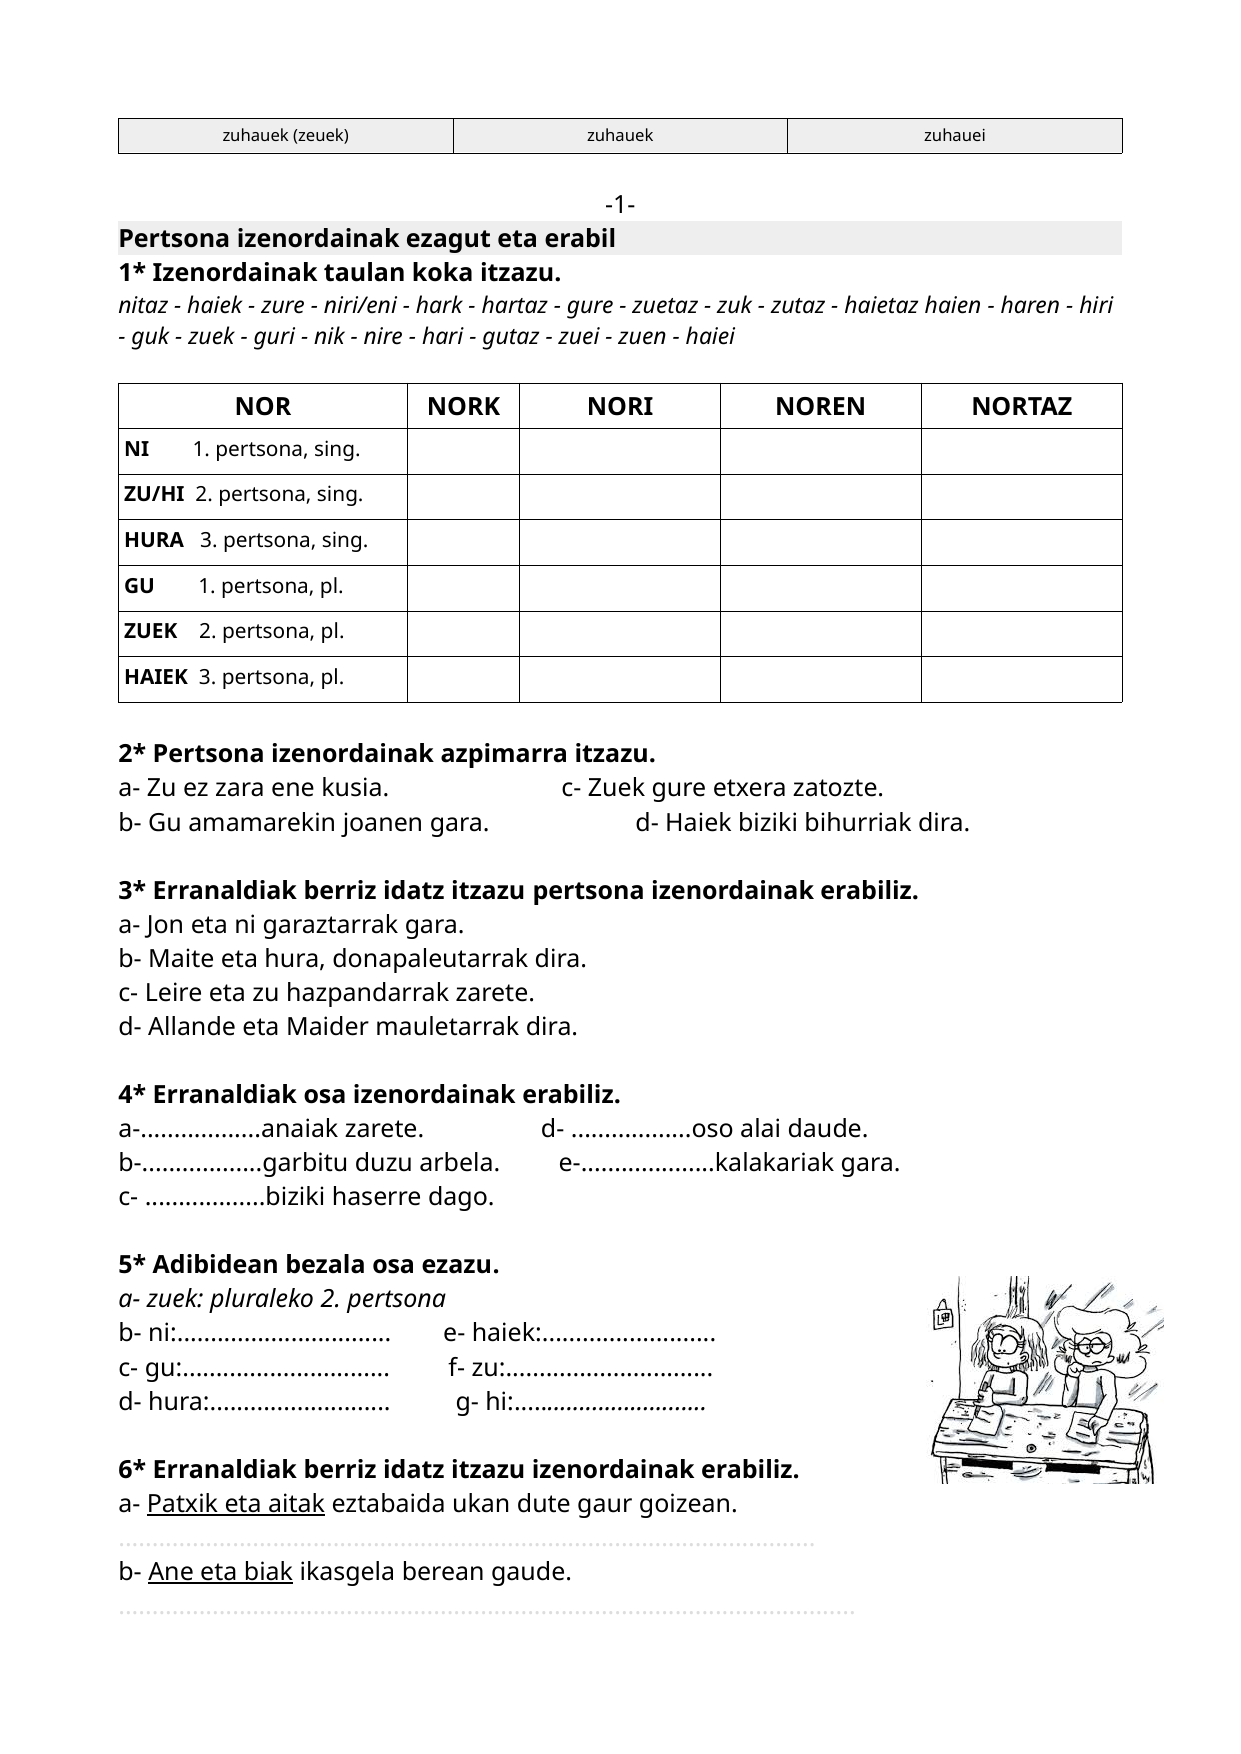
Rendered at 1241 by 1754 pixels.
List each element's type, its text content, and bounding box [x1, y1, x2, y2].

table_cell [520, 429, 720, 474]
text a- zuek: pluraleko 2. pertsona [118, 1281, 926, 1315]
table_cell HURA 3. pertsona, sing. [119, 520, 407, 565]
table_cell ZU/HI 2. pertsona, sing. [119, 475, 407, 519]
text b- ni:................................ e- haiek:.......................... [118, 1315, 926, 1349]
table_header NOR [119, 384, 407, 428]
text Pertsona izenordainak ezagut eta erabil [118, 221, 1122, 255]
table_header NORI [520, 384, 720, 428]
table_cell NI 1. pertsona, sing. [119, 429, 407, 474]
text c- ..................biziki haserre dago. [118, 1179, 1122, 1213]
text c- Leire eta zu hazpandarrak zarete. [118, 974, 1122, 1008]
table_cell [721, 429, 921, 474]
text b-..................garbitu duzu arbela. e-....................kalakariak gara. [118, 1145, 1122, 1179]
text a- Jon eta ni garaztarrak gara. [118, 906, 1122, 940]
table_cell [721, 566, 921, 611]
text b- Gu amamarekin joanen gara. d- Haiek biziki bihurriak dira. [118, 804, 1122, 838]
table_cell zuhauek [454, 119, 787, 152]
table_cell [721, 520, 921, 565]
table_cell [408, 657, 519, 702]
text c- gu:............................... f- zu:............................... [118, 1349, 926, 1383]
table_cell [922, 612, 1122, 656]
text 1* Izenordainak taulan koka itzazu. [118, 255, 1122, 289]
text 2* Pertsona izenordainak azpimarra itzazu. [118, 736, 1122, 770]
table_cell [408, 612, 519, 656]
text a-..................anaiak zarete. d- ..................oso alai daude. [118, 1111, 1122, 1145]
text .............................................................................................................. [118, 1588, 1122, 1622]
table_cell [922, 657, 1122, 702]
table_cell [520, 475, 720, 519]
table_cell [922, 429, 1122, 474]
text 6* Erranaldiak berriz idatz itzazu izenordainak erabiliz. [118, 1451, 1122, 1485]
table_cell HAIEK 3. pertsona, pl. [119, 657, 407, 702]
text -1- [118, 187, 1122, 221]
table_header NORTAZ [922, 384, 1122, 428]
table_cell GU 1. pertsona, pl. [119, 566, 407, 611]
table_cell [408, 566, 519, 611]
table_cell [922, 566, 1122, 611]
table_cell ZUEK 2. pertsona, pl. [119, 612, 407, 656]
table_header NORK [408, 384, 519, 428]
text nitaz - haiek - zure - niri/eni - hark - hartaz - gure - zuetaz - zuk - zutaz - haietaz haien - haren - hiri - guk - zuek - guri - nik - nire - hari - gutaz - zuei - zuen - haiei [118, 289, 1122, 351]
table_cell [922, 520, 1122, 565]
table_cell [408, 520, 519, 565]
text b- Maite eta hura, donapaleutarrak dira. [118, 940, 1122, 974]
text b- Ane eta biak ikasgela berean gaude. [118, 1553, 1122, 1588]
table_cell [922, 475, 1122, 519]
table_cell zuhauei [788, 119, 1122, 152]
table_cell [408, 475, 519, 519]
table_cell [721, 612, 921, 656]
table_cell [520, 612, 720, 656]
text 3* Erranaldiak berriz idatz itzazu pertsona izenordainak erabiliz. [118, 872, 1122, 906]
text d- hura:........................... g- hi:.............................. [118, 1383, 926, 1417]
text d- Allande eta Maider mauletarrak dira. [118, 1008, 1122, 1043]
picture [926, 1276, 1164, 1484]
text a- Zu ez zara ene kusia. c- Zuek gure etxera zatozte. [118, 770, 1122, 804]
table_cell zuhauek (zeuek) [119, 119, 453, 152]
table_cell [520, 520, 720, 565]
text ........................................................................................................ [118, 1519, 1122, 1553]
table_cell [721, 657, 921, 702]
table_cell [520, 566, 720, 611]
text a- Patxik eta aitak eztabaida ukan dute gaur goizean. [118, 1485, 1122, 1519]
table_cell [721, 475, 921, 519]
table_cell [408, 429, 519, 474]
table_header NOREN [721, 384, 921, 428]
text 5* Adibidean bezala osa ezazu. [118, 1247, 1122, 1281]
text 4* Erranaldiak osa izenordainak erabiliz. [118, 1077, 1122, 1111]
table_cell [520, 657, 720, 702]
